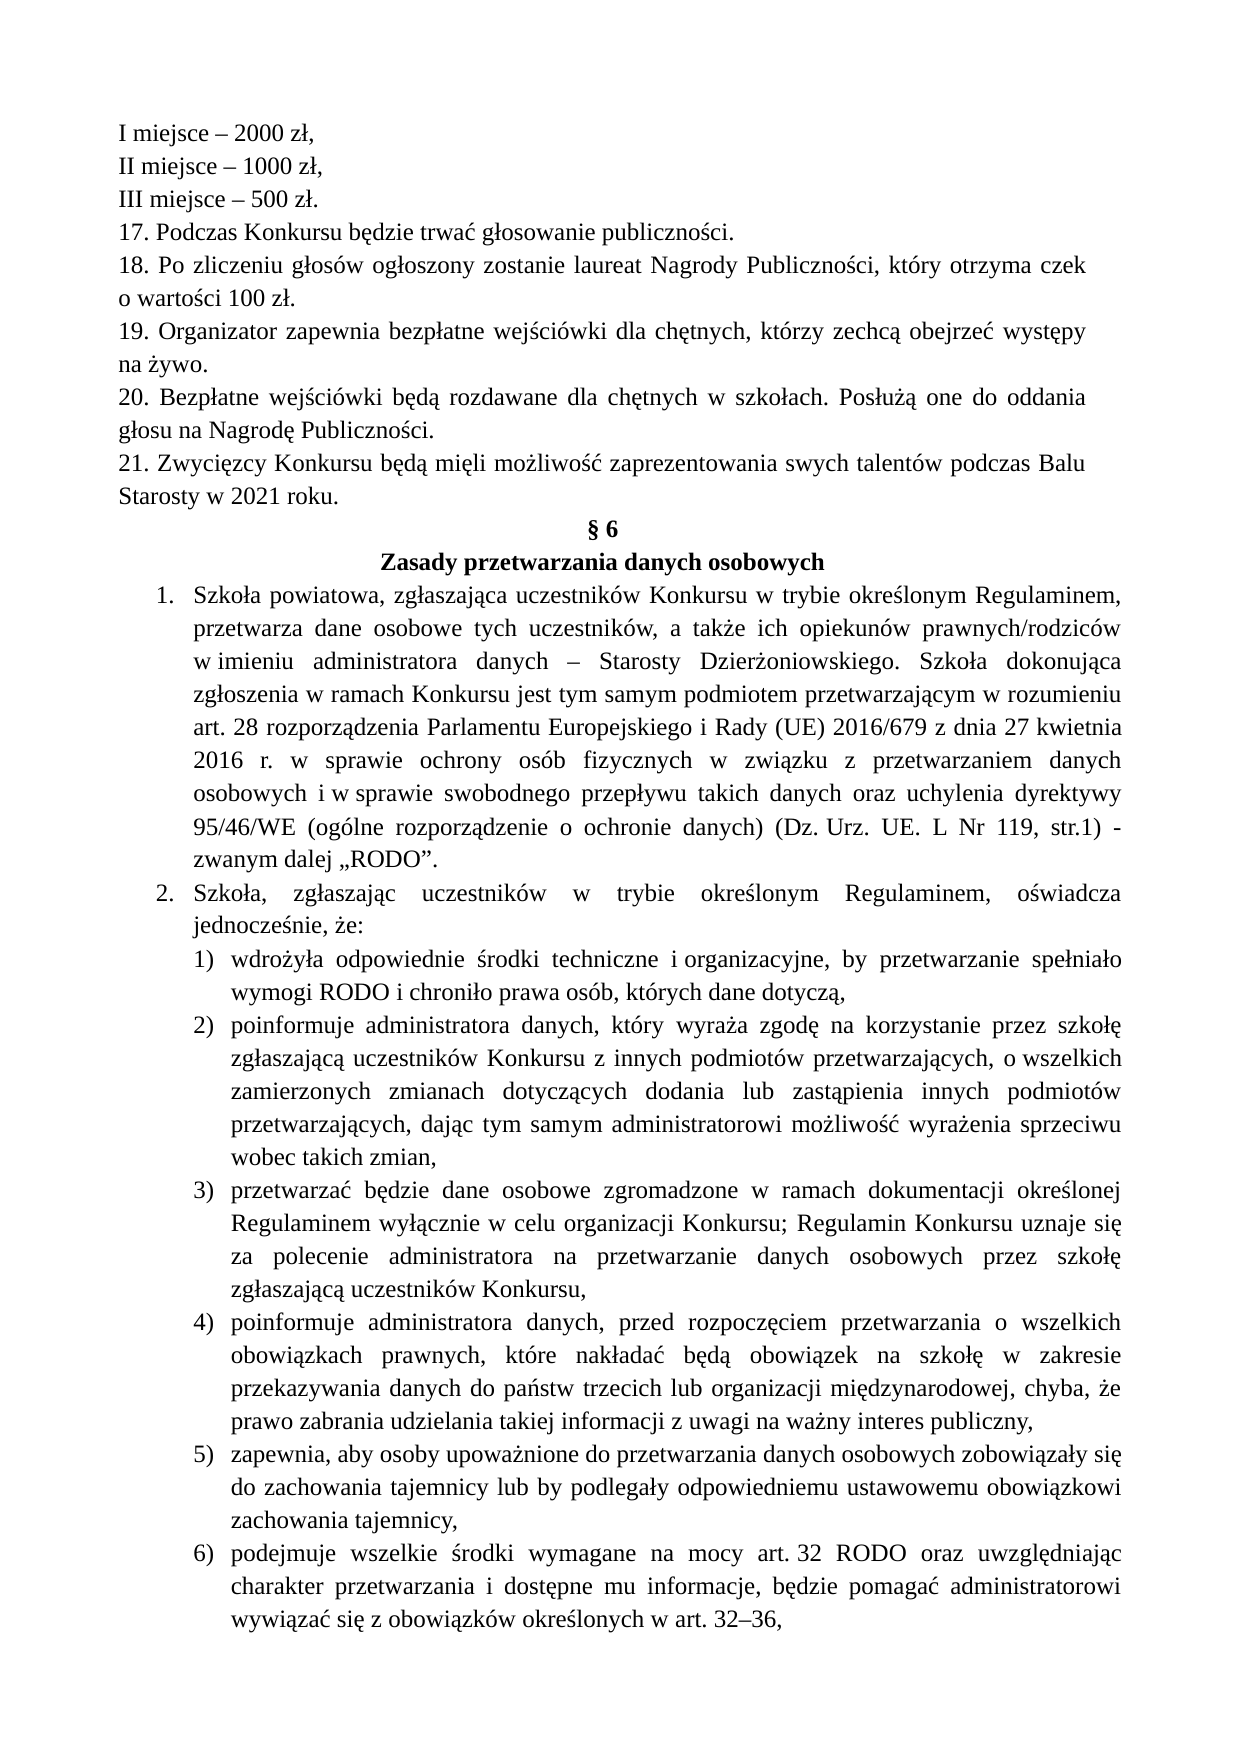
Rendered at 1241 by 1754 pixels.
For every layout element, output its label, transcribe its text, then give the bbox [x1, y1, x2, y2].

list zapewnia, aby osoby upoważnione do przetwarzania danych osobowych zobowiązały się do zachowania tajemnicy lub by podlegały odpowiedniemu ustawowemu obowiązkowi zachowania tajemnicy, [193, 1439, 1122, 1534]
text Zasady przetwarzania danych osobowych [118, 547, 1087, 576]
list Szkoła, zgłaszając uczestników w trybie określonym Regulaminem, oświadcza jednocześnie, że: [156, 878, 1122, 939]
list I miejsce – 2000 zł, [118, 118, 1122, 147]
list 18. Po zliczeniu głosów ogłoszony zostanie laureat Nagrody Publiczności, który otrzyma czek o wartości 100 zł. [118, 250, 1087, 312]
list 20. Bezpłatne wejściówki będą rozdawane dla chętnych w szkołach. Posłużą one do oddania głosu na Nagrodę Publiczności. [118, 382, 1087, 444]
list 19. Organizator zapewnia bezpłatne wejściówki dla chętnych, którzy zechcą obejrzeć występy na żywo. [118, 316, 1087, 378]
list poinformuje administratora danych, który wyraża zgodę na korzystanie przez szkołę zgłaszającą uczestników Konkursu z innych podmiotów przetwarzających, o wszelkich zamierzonych zmianach dotyczących dodania lub zastąpienia innych podmiotów przetwarzających, dając tym samym administratorowi możliwość wyrażenia sprzeciwu wobec takich zmian, [193, 1010, 1122, 1171]
list 17. Podczas Konkursu będzie trwać głosowanie publiczności. [118, 217, 1087, 246]
list wdrożyła odpowiednie środki techniczne i organizacyjne, by przetwarzanie spełniało wymogi RODO i chroniło prawa osób, których dane dotyczą, [193, 944, 1122, 1005]
list 21. Zwycięzcy Konkursu będą mięli możliwość zaprezentowania swych talentów podczas Balu Starosty w 2021 roku. [118, 448, 1087, 510]
list II miejsce – 1000 zł, [118, 151, 1087, 180]
text § 6 [118, 514, 1087, 543]
list poinformuje administratora danych, przed rozpoczęciem przetwarzania o wszelkich obowiązkach prawnych, które nakładać będą obowiązek na szkołę w zakresie przekazywania danych do państw trzecich lub organizacji międzynarodowej, chyba, że prawo zabrania udzielania takiej informacji z uwagi na ważny interes publiczny, [193, 1307, 1122, 1435]
list III miejsce – 500 zł. [118, 184, 1087, 213]
list przetwarzać będzie dane osobowe zgromadzone w ramach dokumentacji określonej Regulaminem wyłącznie w celu organizacji Konkursu; Regulamin Konkursu uznaje się za polecenie administratora na przetwarzanie danych osobowych przez szkołę zgłaszającą uczestników Konkursu, [193, 1175, 1122, 1303]
list Szkoła powiatowa, zgłaszająca uczestników Konkursu w trybie określonym Regulaminem, przetwarza dane osobowe tych uczestników, a także ich opiekunów prawnych/rodziców w imieniu administratora danych – Starosty Dzierżoniowskiego. Szkoła dokonująca zgłoszenia w ramach Konkursu jest tym samym podmiotem przetwarzającym w rozumieniu art. 28 rozporządzenia Parlamentu Europejskiego i Rady (UE) 2016/679 z dnia 27 kwietnia 2016 r. w sprawie ochrony osób fizycznych w związku z przetwarzaniem danych osobowych i w sprawie swobodnego przepływu takich danych oraz uchylenia dyrektywy 95/46/WE (ogólne rozporządzenie o ochronie danych) (Dz. Urz. UE. L Nr 119, str.1) - zwanym dalej „RODO”. [156, 580, 1122, 873]
list podejmuje wszelkie środki wymagane na mocy art. 32 RODO oraz uwzględniając charakter przetwarzania i dostępne mu informacje, będzie pomagać administratorowi wywiązać się z obowiązków określonych w art. 32–36, [193, 1538, 1122, 1633]
